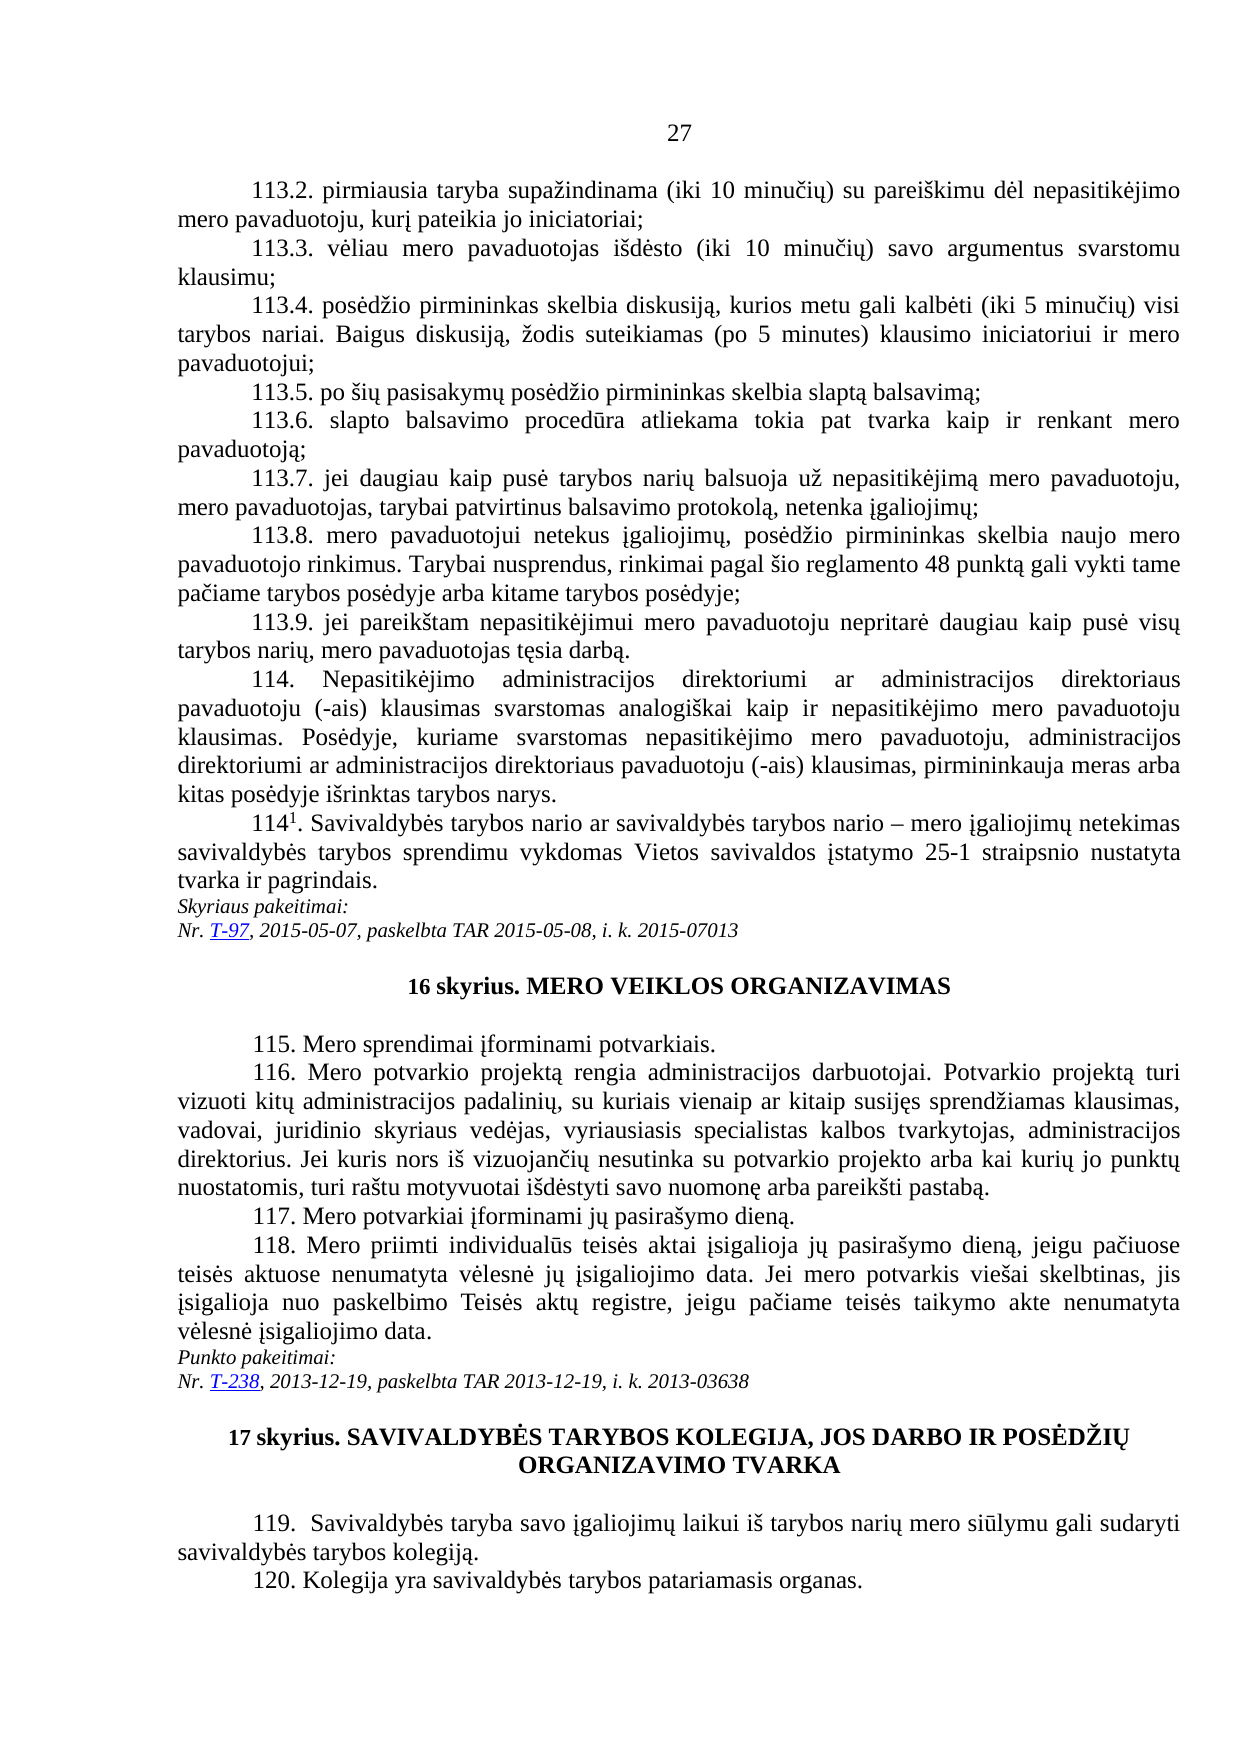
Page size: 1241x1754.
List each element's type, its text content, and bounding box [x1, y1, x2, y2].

text 113.8. mero pavaduotojui netekus įgaliojimų, posėdžio pirmininkas skelbia naujo mero pavaduotojo rinkimus. Tarybai nusprendus, rinkimai pagal šio reglamento 48 punktą gali vykti tame pačiame tarybos posėdyje arba kitame tarybos posėdyje; [177, 521, 1181, 607]
text 113.2. pirmiausia taryba supažindinama (iki 10 minučių) su pareiškimu dėl nepasitikėjimo mero pavaduotoju, kurį pateikia jo iniciatoriai; [177, 176, 1181, 233]
text 116. Mero potvarkio projektą rengia administracijos darbuotojai. Potvarkio projektą turi vizuoti kitų administracijos padalinių, su kuriais vienaip ar kitaip susijęs sprendžiamas klausimas, vadovai, juridinio skyriaus vedėjas, vyriausiasis specialistas kalbos tvarkytojas, administracijos direktorius. Jei kuris nors iš vizuojančių nesutinka su potvarkio projekto arba kai kurių jo punktų nuostatomis, turi raštu motyvuotai išdėstyti savo nuomonę arba pareikšti pastabą. [177, 1057, 1181, 1201]
text 113.6. slapto balsavimo procedūra atliekama tokia pat tvarka kaip ir renkant mero pavaduotoją; [177, 406, 1181, 463]
text 113.3. vėliau mero pavaduotojas išdėsto (iki 10 minučių) savo argumentus svarstomu klausimu; [177, 233, 1181, 291]
text 118. Mero priimti individualūs teisės aktai įsigalioja jų pasirašymo dieną, jeigu pačiuose teisės aktuose nenumatyta vėlesnė jų įsigaliojimo data. Jei mero potvarkis viešai skelbtinas, jis įsigalioja nuo paskelbimo Teisės aktų registre, jeigu pačiame teisės taikymo akte nenumatyta vėlesnė įsigaliojimo data. [177, 1230, 1181, 1345]
text 113.5. po šių pasisakymų posėdžio pirmininkas skelbia slaptą balsavimą; [177, 377, 1181, 406]
text 17 skyrius. SAVIVALDYBĖS TARYBOS KOLEGIJA, JOS DARBO IR POSĖDŽIŲ ORGANIZAVIMO TVARKA [177, 1422, 1181, 1479]
text 1141. Savivaldybės tarybos nario ar savivaldybės tarybos nario – mero įgaliojimų netekimas savivaldybės tarybos sprendimu vykdomas Vietos savivaldos įstatymo 25-1 straipsnio nustatyta tvarka ir pagrindais. [177, 808, 1181, 894]
text 120. Kolegija yra savivaldybės tarybos patariamasis organas. [177, 1566, 1181, 1594]
text 16 skyrius. MERO VEIKLOS ORGANIZAVIMAS [177, 971, 1181, 1000]
text 115. Mero sprendimai įforminami potvarkiais. [177, 1029, 1181, 1057]
text Nr. T-238, 2013-12-19, paskelbta TAR 2013-12-19, i. k. 2013-03638 [177, 1369, 1181, 1393]
text 117. Mero potvarkiai įforminami jų pasirašymo dieną. [177, 1201, 1181, 1230]
text Punkto pakeitimai: [177, 1345, 1181, 1369]
text 114. Nepasitikėjimo administracijos direktoriumi ar administracijos direktoriaus pavaduotoju (-ais) klausimas svarstomas analogiškai kaip ir nepasitikėjimo mero pavaduotoju klausimas. Posėdyje, kuriame svarstomas nepasitikėjimo mero pavaduotoju, administracijos direktoriumi ar administracijos direktoriaus pavaduotoju (-ais) klausimas, pirmininkauja meras arba kitas posėdyje išrinktas tarybos narys. [177, 664, 1181, 808]
text 113.4. posėdžio pirmininkas skelbia diskusiją, kurios metu gali kalbėti (iki 5 minučių) visi tarybos nariai. Baigus diskusiją, žodis suteikiamas (po 5 minutes) klausimo iniciatoriui ir mero pavaduotojui; [177, 291, 1181, 377]
text Skyriaus pakeitimai: [177, 894, 1181, 918]
text 113.7. jei daugiau kaip pusė tarybos narių balsuoja už nepasitikėjimą mero pavaduotoju, mero pavaduotojas, tarybai patvirtinus balsavimo protokolą, netenka įgaliojimų; [177, 463, 1181, 521]
text 113.9. jei pareikštam nepasitikėjimui mero pavaduotoju nepritarė daugiau kaip pusė visų tarybos narių, mero pavaduotojas tęsia darbą. [177, 607, 1181, 664]
text Nr. T-97, 2015-05-07, paskelbta TAR 2015-05-08, i. k. 2015-07013 [177, 918, 1181, 942]
text 119. Savivaldybės taryba savo įgaliojimų laikui iš tarybos narių mero siūlymu gali sudaryti savivaldybės tarybos kolegiją. [177, 1508, 1181, 1566]
